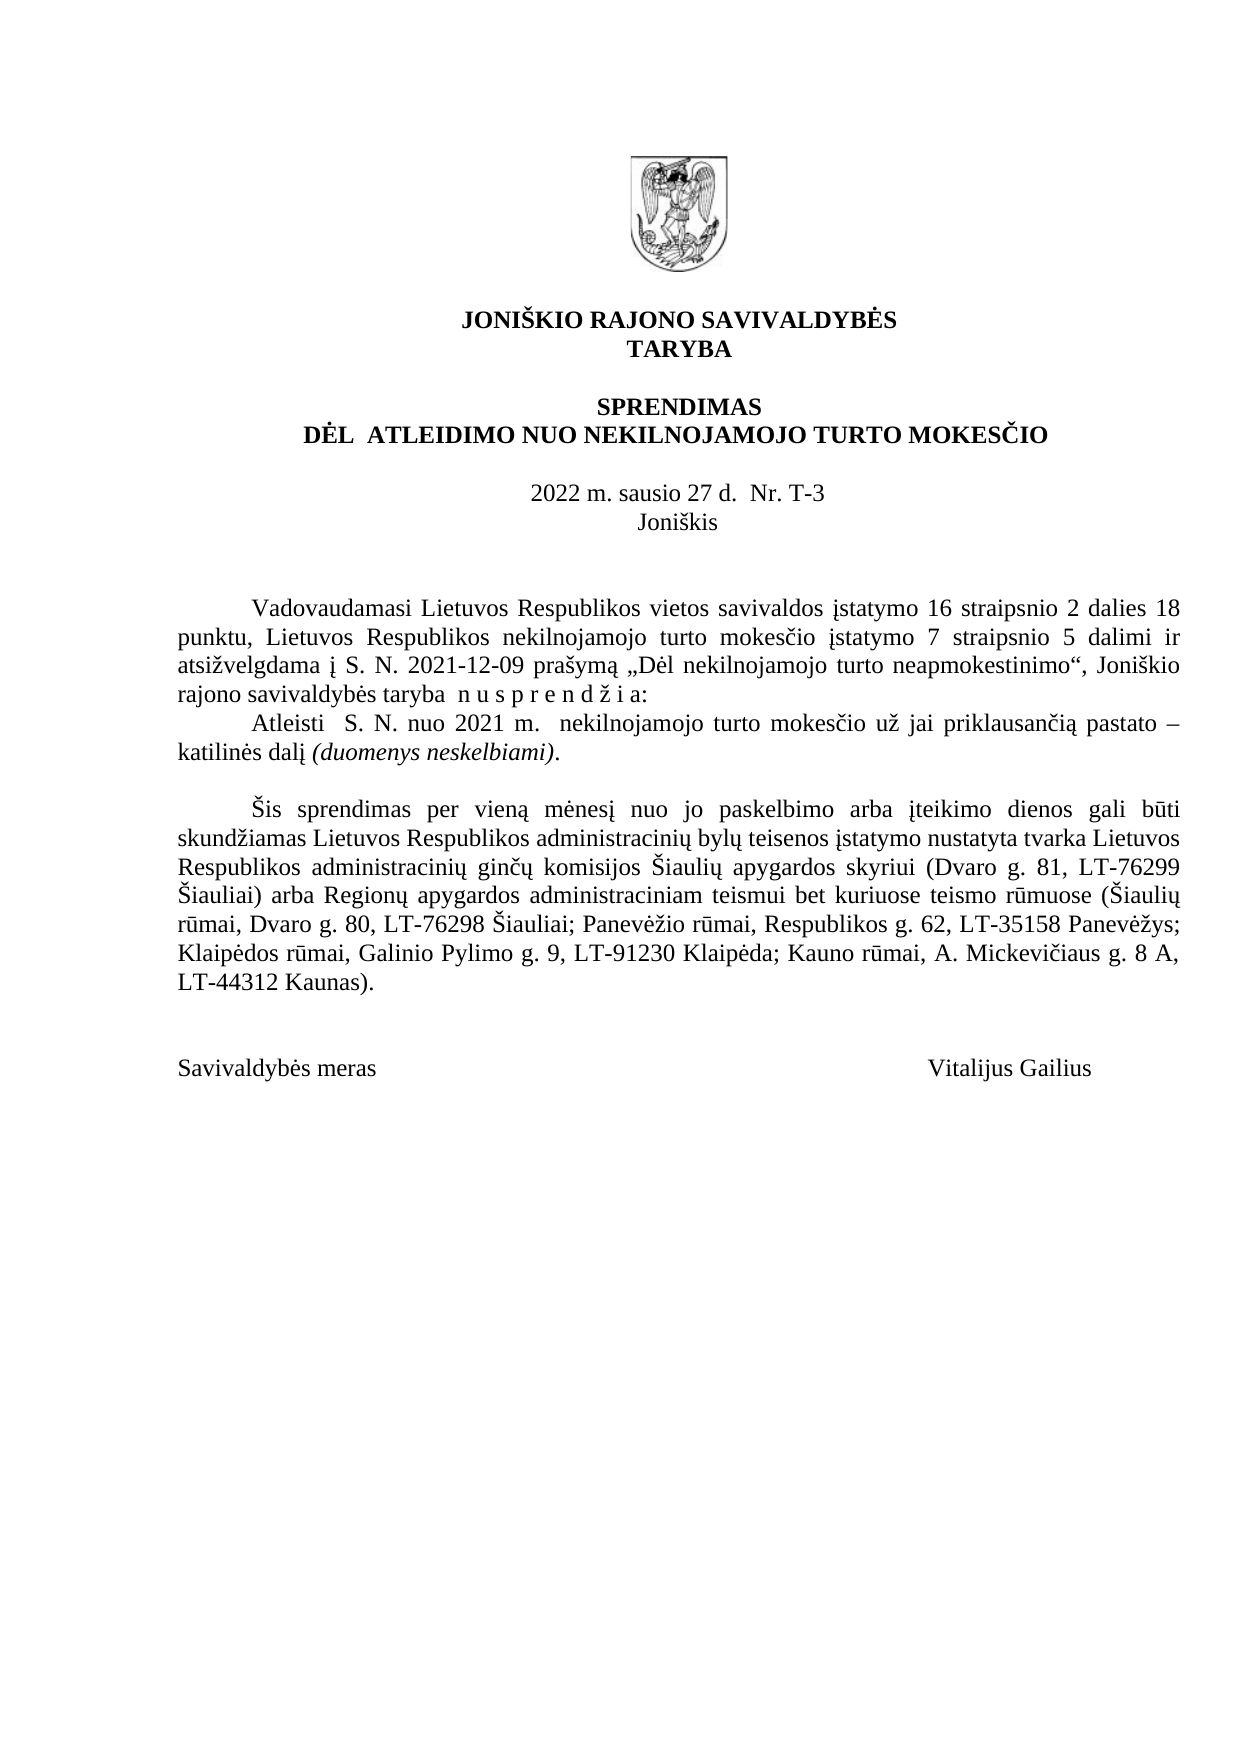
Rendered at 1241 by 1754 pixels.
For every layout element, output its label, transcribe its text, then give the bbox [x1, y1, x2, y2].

text Šis sprendimas per vieną mėnesį nuo jo paskelbimo arba įteikimo dienos gali būti skundžiamas Lietuvos Respublikos administracinių bylų teisenos įstatymo nustatyta tvarka Lietuvos Respublikos administracinių ginčų komisijos Šiaulių apygardos skyriui (Dvaro g. 81, LT-76299 Šiauliai) arba Regionų apygardos administraciniam teismui bet kuriuose teismo rūmuose (Šiaulių rūmai, Dvaro g. 80, LT-76298 Šiauliai; Panevėžio rūmai, Respublikos g. 62, LT-35158 Panevėžys; Klaipėdos rūmai, Galinio Pylimo g. 9, LT-91230 Klaipėda; Kauno rūmai, A. Mickevičiaus g. 8 A, LT-44312 Kaunas). [177, 794, 1181, 995]
text Joniškis [174, 507, 1181, 535]
text Vadovaudamasi Lietuvos Respublikos vietos savivaldos įstatymo 16 straipsnio 2 dalies 18 punktu, Lietuvos Respublikos nekilnojamojo turto mokesčio įstatymo 7 straipsnio 5 dalimi ir atsižvelgdama į S. N. 2021-12-09 prašymą „Dėl nekilnojamojo turto neapmokestinimo“, Joniškio rajono savivaldybės taryba n u s p r e n d ž i a: [177, 593, 1181, 708]
text SPRENDIMAS [177, 392, 1181, 420]
text 2022 m. sausio 27 d. Nr. T-3 [174, 478, 1181, 507]
text Joniškio rajono savivaldybės TARYBA [177, 305, 1181, 363]
text Atleisti S. N. nuo 2021 m. nekilnojamojo turto mokesčio už jai priklausančią pastato – katilinės dalį (duomenys neskelbiami). [177, 708, 1181, 765]
text DĖL ATLEIDIMO NUO NEKILNOJAMOJO TURTO MOKESČIO [177, 420, 1181, 449]
text Savivaldybės meras Vitalijus Gailius [177, 1053, 1181, 1082]
